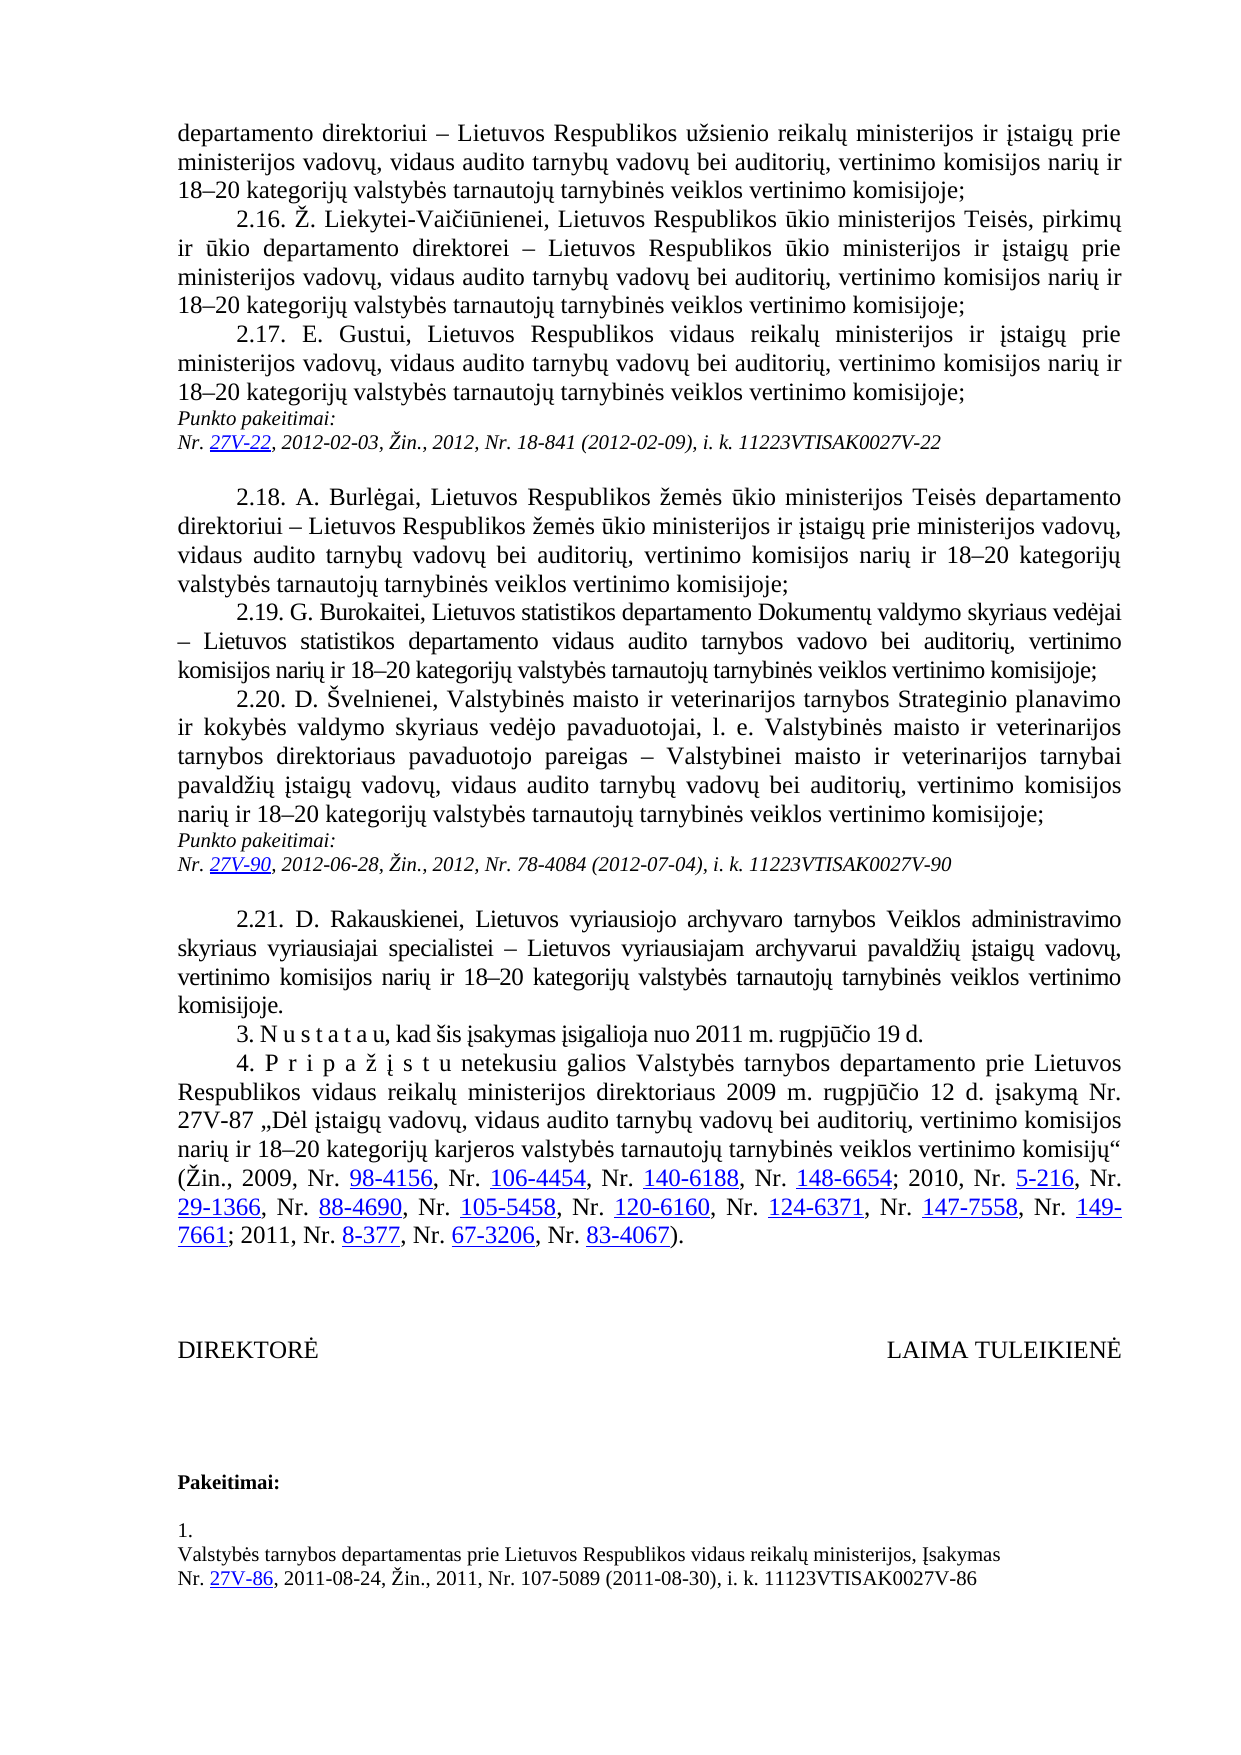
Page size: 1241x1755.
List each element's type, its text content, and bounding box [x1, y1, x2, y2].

text Nr. 27V-90, 2012-06-28, Žin., 2012, Nr. 78-4084 (2012-07-04), i. k. 11223VTISAK0027V-90 [177, 852, 1122, 876]
text 2.17. E. Gustui, Lietuvos Respublikos vidaus reikalų ministerijos ir įstaigų prie ministerijos vadovų, vidaus audito tarnybų vadovų bei auditorių, vertinimo komisijos narių ir 18–20 kategorijų valstybės tarnautojų tarnybinės veiklos vertinimo komisijoje; [177, 319, 1122, 406]
text Nr. 27V-22, 2012-02-03, Žin., 2012, Nr. 18-841 (2012-02-09), i. k. 11223VTISAK0027V-22 [177, 430, 1122, 454]
text 2.19. G. Burokaitei, Lietuvos statistikos departamento Dokumentų valdymo skyriaus vedėjai – Lietuvos statistikos departamento vidaus audito tarnybos vadovo bei auditorių, vertinimo komisijos narių ir 18–20 kategorijų valstybės tarnautojų tarnybinės veiklos vertinimo komisijoje; [177, 597, 1122, 684]
text 2.18. A. Burlėgai, Lietuvos Respublikos žemės ūkio ministerijos Teisės departamento direktoriui – Lietuvos Respublikos žemės ūkio ministerijos ir įstaigų prie ministerijos vadovų, vidaus audito tarnybų vadovų bei auditorių, vertinimo komisijos narių ir 18–20 kategorijų valstybės tarnautojų tarnybinės veiklos vertinimo komisijoje; [177, 482, 1122, 597]
text Punkto pakeitimai: [177, 827, 1122, 852]
text Punkto pakeitimai: [177, 406, 1122, 430]
text 2.16. Ž. Liekytei-Vaičiūnienei, Lietuvos Respublikos ūkio ministerijos Teisės, pirkimų ir ūkio departamento direktorei – Lietuvos Respublikos ūkio ministerijos ir įstaigų prie ministerijos vadovų, vidaus audito tarnybų vadovų bei auditorių, vertinimo komisijos narių ir 18–20 kategorijų valstybės tarnautojų tarnybinės veiklos vertinimo komisijoje; [177, 204, 1122, 319]
text departamento direktoriui – Lietuvos Respublikos užsienio reikalų ministerijos ir įstaigų prie ministerijos vadovų, vidaus audito tarnybų vadovų bei auditorių, vertinimo komisijos narių ir 18–20 kategorijų valstybės tarnautojų tarnybinės veiklos vertinimo komisijoje; [177, 118, 1122, 204]
text 1. [177, 1518, 1122, 1542]
text 2.20. D. Švelnienei, Valstybinės maisto ir veterinarijos tarnybos Strateginio planavimo ir kokybės valdymo skyriaus vedėjo pavaduotojai, l. e. Valstybinės maisto ir veterinarijos tarnybos direktoriaus pavaduotojo pareigas – Valstybinei maisto ir veterinarijos tarnybai pavaldžių įstaigų vadovų, vidaus audito tarnybų vadovų bei auditorių, vertinimo komisijos narių ir 18–20 kategorijų valstybės tarnautojų tarnybinės veiklos vertinimo komisijoje; [177, 684, 1122, 827]
text Nr. 27V-86, 2011-08-24, Žin., 2011, Nr. 107-5089 (2011-08-30), i. k. 11123VTISAK0027V-86 [177, 1566, 1122, 1590]
text Pakeitimai: [177, 1470, 1122, 1494]
text Direktorė Laima Tuleikienė [177, 1336, 1122, 1364]
text Valstybės tarnybos departamentas prie Lietuvos Respublikos vidaus reikalų ministerijos, Įsakymas [177, 1542, 1122, 1566]
text 3. N u s t a t a u, kad šis įsakymas įsigalioja nuo 2011 m. rugpjūčio 19 d. [177, 1019, 1122, 1048]
text 4. P r i p a ž į s t u netekusiu galios Valstybės tarnybos departamento prie Lietuvos Respublikos vidaus reikalų ministerijos direktoriaus 2009 m. rugpjūčio 12 d. įsakymą Nr. 27V-87 „Dėl įstaigų vadovų, vidaus audito tarnybų vadovų bei auditorių, vertinimo komisijos narių ir 18–20 kategorijų karjeros valstybės tarnautojų tarnybinės veiklos vertinimo komisijų“ (Žin., 2009, Nr. 98-4156, Nr. 106-4454, Nr. 140-6188, Nr. 148-6654; 2010, Nr. 5-216, Nr. 29-1366, Nr. 88-4690, Nr. 105-5458, Nr. 120-6160, Nr. 124-6371, Nr. 147-7558, Nr. 149-7661; 2011, Nr. 8-377, Nr. 67-3206, Nr. 83-4067). [177, 1048, 1122, 1249]
text 2.21. d. Rakauskienei, Lietuvos vyriausiojo archyvaro tarnybos Veiklos administravimo skyriaus vyriausiajai specialistei – Lietuvos vyriausiajam archyvarui pavaldžių įstaigų vadovų, vertinimo komisijos narių ir 18–20 kategorijų valstybės tarnautojų tarnybinės veiklos vertinimo komisijoje. [177, 904, 1122, 1019]
